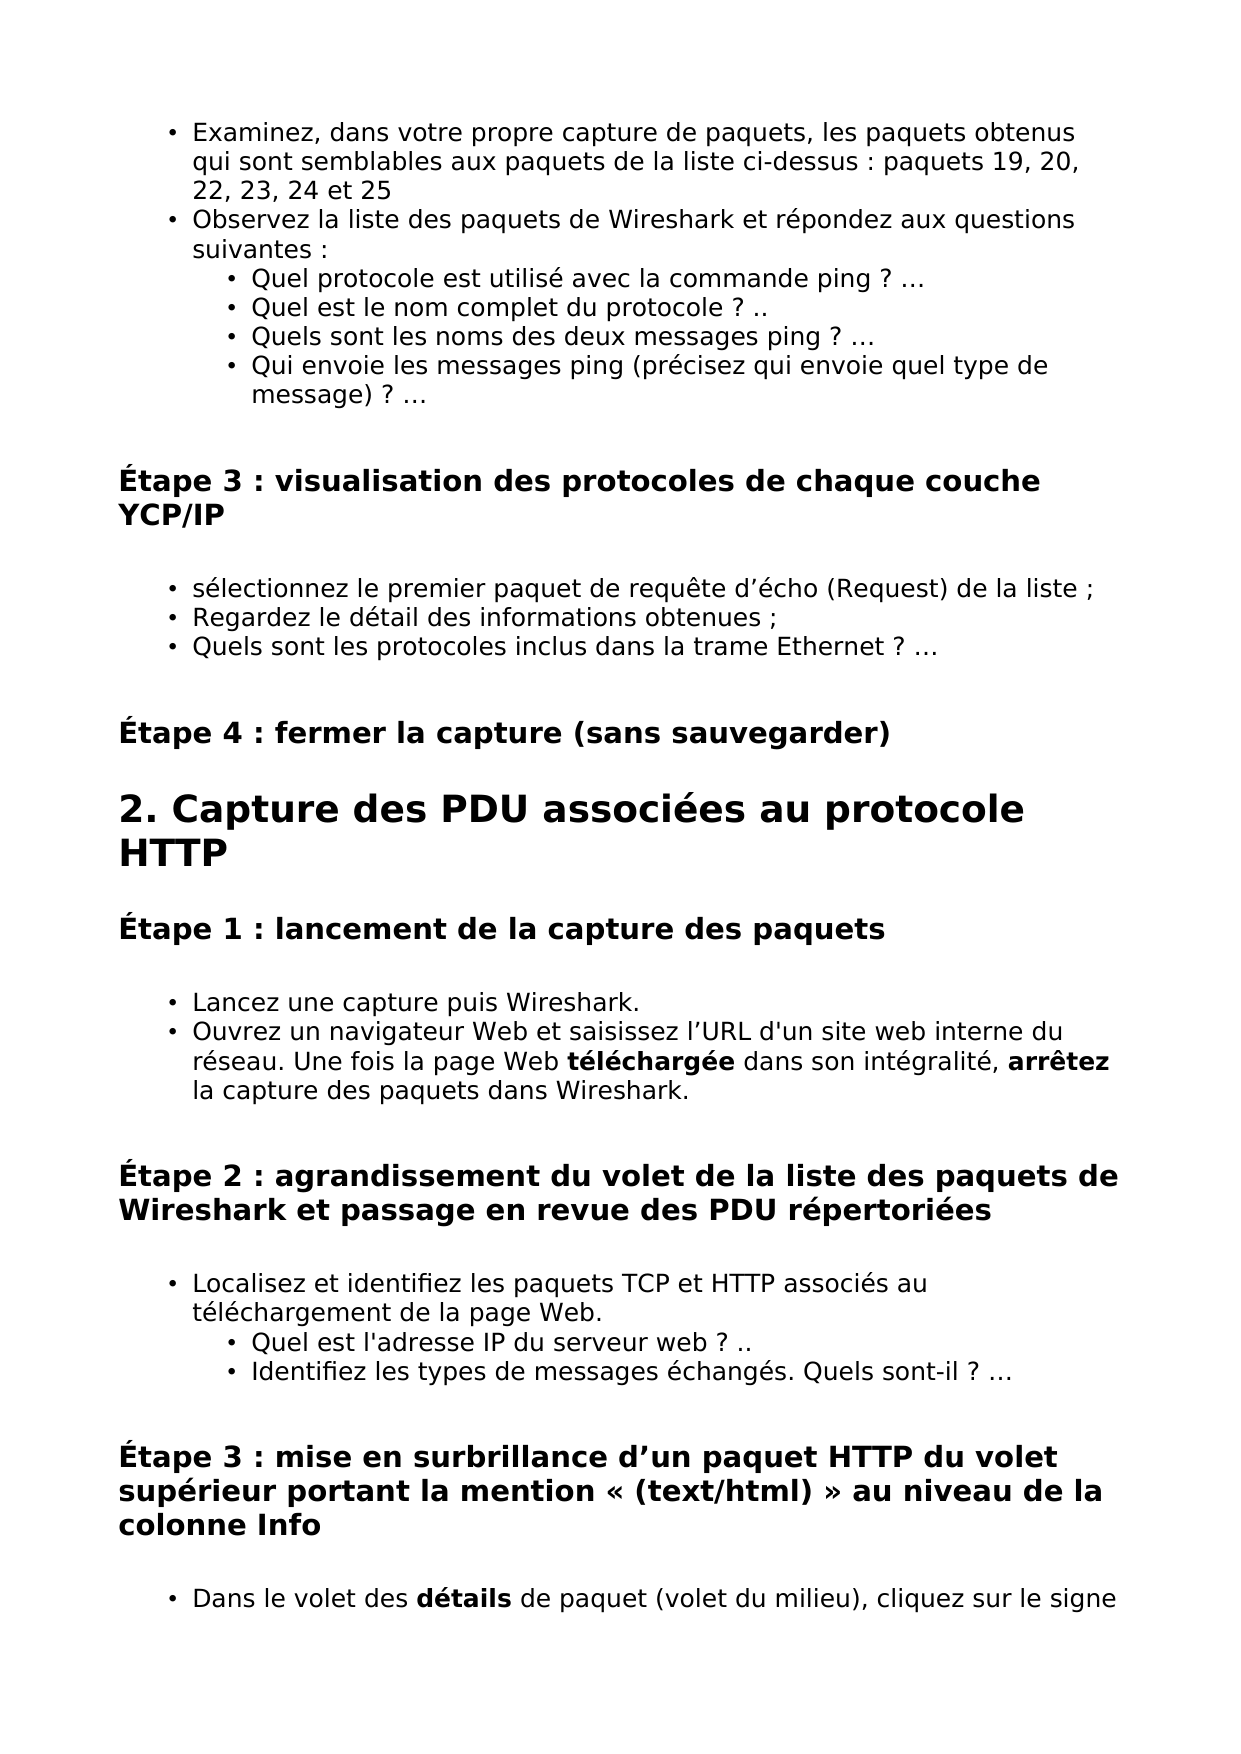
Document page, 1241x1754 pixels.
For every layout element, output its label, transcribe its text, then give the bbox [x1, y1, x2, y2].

list Dans le volet des détails de paquet (volet du milieu), cliquez sur le signe [177, 1584, 1122, 1613]
list Observez la liste des paquets de Wireshark et répondez aux questions suivantes : [177, 206, 1122, 264]
list Quels sont les noms des deux messages ping ? … [236, 322, 1122, 351]
subtitle Étape 3 : visualisation des protocoles de chaque couche YCP/IP [118, 464, 1122, 532]
list Qui envoie les messages ping (précisez qui envoie quel type de message) ? … [236, 351, 1122, 410]
list Examinez, dans votre propre capture de paquets, les paquets obtenus qui sont semblables aux paquets de la liste ci-dessus : paquets 19, 20, 22, 23, 24 et 25 [177, 118, 1122, 206]
subtitle 2. Capture des PDU associées au protocole HTTP [118, 788, 1122, 875]
subtitle Étape 1 : lancement de la capture des paquets [118, 912, 1122, 946]
list Lancez une capture puis Wireshark. [177, 988, 1122, 1017]
list Quel est le nom complet du protocole ? .. [236, 293, 1122, 322]
subtitle Étape 2 : agrandissement du volet de la liste des paquets de Wireshark et passage en revue des PDU répertoriées [118, 1159, 1122, 1227]
list Localisez et identifiez les paquets TCP et HTTP associés au téléchargement de la page Web. [177, 1269, 1122, 1328]
list Quels sont les protocoles inclus dans la trame Ethernet ? … [177, 632, 1122, 662]
list Ouvrez un navigateur Web et saisissez l’URL d'un site web interne du réseau. Une fois la page Web téléchargée dans son intégralité, arrêtez la capture des paquets dans Wireshark. [177, 1017, 1122, 1105]
list Quel est l'adresse IP du serveur web ? .. [236, 1328, 1122, 1357]
subtitle Étape 4 : fermer la capture (sans sauvegarder) [118, 716, 1122, 750]
list Regardez le détail des informations obtenues ; [177, 603, 1122, 632]
list Quel protocole est utilisé avec la commande ping ? … [236, 264, 1122, 293]
list Identifiez les types de messages échangés. Quels sont-il ? … [236, 1357, 1122, 1386]
subtitle Étape 3 : mise en surbrillance d’un paquet HTTP du volet supérieur portant la mention « (text/html) » au niveau de la colonne Info [118, 1441, 1122, 1542]
list sélectionnez le premier paquet de requête d’écho (Request) de la liste ; [177, 574, 1122, 603]
